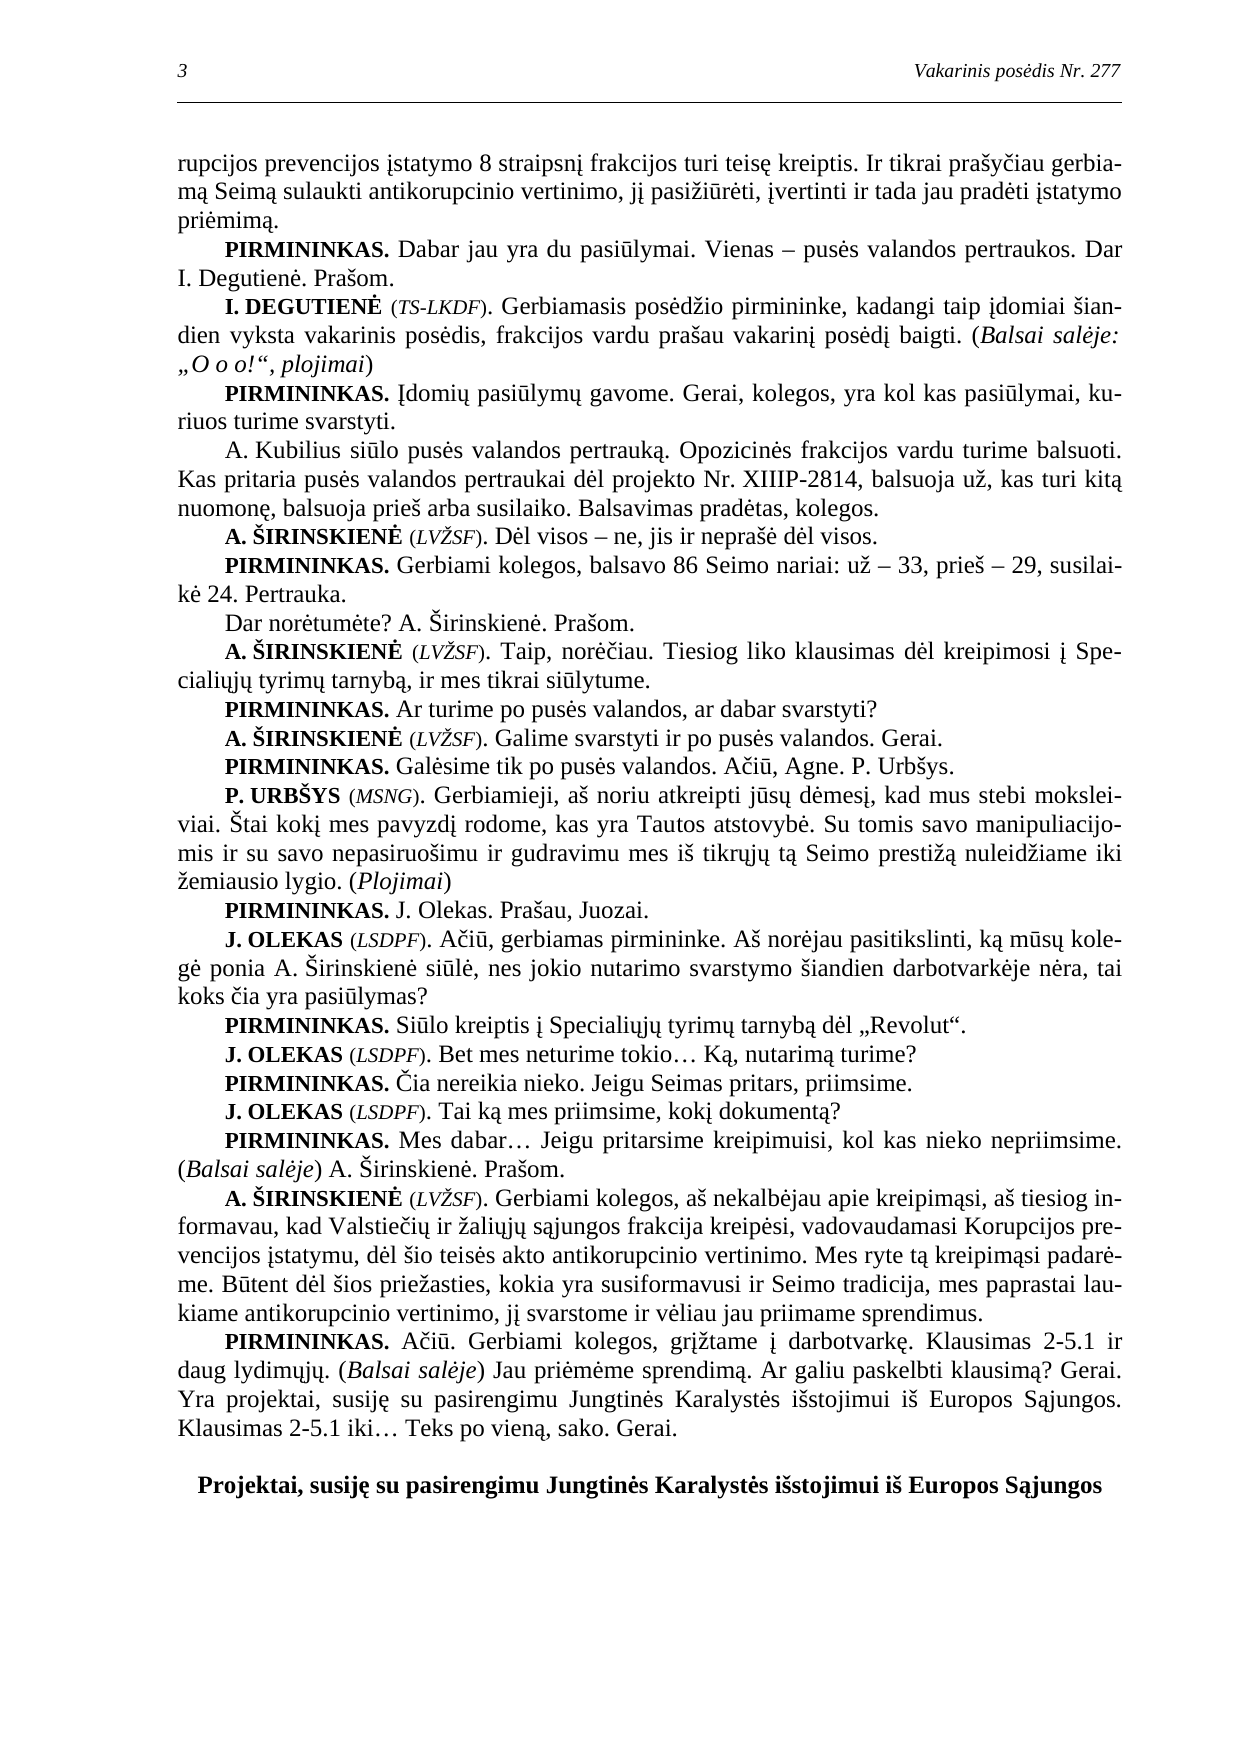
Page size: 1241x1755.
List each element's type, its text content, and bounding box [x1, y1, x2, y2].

text PIRMININKAS. Čia ne­rei­kia nie­ko. Jei­gu Sei­mas pri­tars, pri­im­si­me. [177, 1068, 1122, 1096]
text PIRMININKAS. Ar tu­ri­me po pu­sės va­lan­dos, ar da­bar svars­ty­ti? [177, 694, 1122, 723]
text A. ŠIRINSKIENĖ (LVŽSF). Taip, no­rė­čiau. Tie­siog li­ko klau­si­mas dėl krei­pi­mo­si į Spe­cia­lių­jų ty­ri­mų tar­ny­bą, ir mes tik­rai siū­ly­tu­me. [177, 636, 1122, 694]
text PIRMININKAS. Įdo­mių pa­siū­ly­mų ga­vo­me. Ge­rai, ko­le­gos, yra kol kas pa­siū­ly­mai, ku­riuos tu­ri­me svars­ty­ti. [177, 378, 1122, 435]
text PIRMININKAS. J. Ole­kas. Pra­šau, Juo­zai. [177, 895, 1122, 924]
text Dar no­rė­tu­mė­te? A. Ši­rins­kie­nė. Pra­šom. [177, 608, 1122, 636]
text I. DEGUTIENĖ (TS-LKDF). Ger­bia­ma­sis po­sė­džio pir­mi­nin­ke, ka­dan­gi taip įdo­miai šian­dien vyks­ta va­ka­ri­nis po­sė­dis, frak­ci­jos var­du pra­šau va­ka­ri­nį po­sė­dį baig­ti. (Bal­sai sa­lė­je: „O o o!“, plo­ji­mai) [177, 291, 1122, 378]
text J. OLEKAS (LSDPF). Ačiū, ger­bia­mas pir­mi­nin­ke. Aš no­rė­jau pa­si­tiks­lin­ti, ką mū­sų ko­le­gė po­nia A. Ši­rins­kie­nė siū­lė, nes jo­kio nu­ta­ri­mo svars­ty­mo šian­dien dar­bo­tvarkėje nė­ra, tai koks čia yra pa­siū­ly­mas? [177, 924, 1122, 1010]
text Pro­jek­tai, su­si­ję su pa­si­ren­gi­mu Jung­ti­nės Ka­ra­lys­tės iš­sto­ji­mui iš Eu­ro­pos Są­jun­gos [177, 1470, 1122, 1499]
text rup­ci­jos pre­ven­ci­jos įsta­ty­mo 8 straips­nį frak­ci­jos tu­ri tei­sę kreip­tis. Ir tik­rai pra­šy­čiau ger­bia­mą Sei­mą su­lauk­ti an­ti­ko­rup­ci­nio ver­ti­ni­mo, jį pa­si­žiū­rė­ti, įver­tin­ti ir ta­da jau pra­dė­ti įsta­ty­mo pri­ėmi­mą. [177, 148, 1122, 234]
text J. OLEKAS (LSDPF). Tai ką mes pri­im­si­me, ko­kį do­ku­men­tą? [177, 1096, 1122, 1125]
text A. ŠIRINSKIENĖ (LVŽSF). Dėl vi­sos – ne, jis ir ne­pra­šė dėl vi­sos. [177, 521, 1122, 550]
text A. ŠIRINSKIENĖ (LVŽSF). Ga­li­me svars­ty­ti ir po pu­sės va­lan­dos. Ge­rai. [177, 723, 1122, 751]
text PIRMININKAS. Mes da­bar… Jei­gu pri­tar­si­me krei­pi­mui­si, kol kas nie­ko ne­pri­im­si­me. (Bal­sai sa­lė­je) A. Ši­rins­kie­nė. Pra­šom. [177, 1125, 1122, 1183]
text PIRMININKAS. Ger­bia­mi ko­le­gos, bal­sa­vo 86 Sei­mo na­riai: už – 33, prieš – 29, su­si­lai­kė 24. Per­trau­ka. [177, 550, 1122, 608]
text J. OLEKAS (LSDPF). Bet mes ne­tu­ri­me to­kio… Ką, nu­ta­ri­mą tu­ri­me? [177, 1039, 1122, 1068]
text P. URBŠYS (MSNG). Ger­bia­mie­ji, aš no­riu at­kreip­ti jū­sų dė­me­sį, kad mus ste­bi moks­lei­viai. Štai ko­kį mes pa­vyz­dį ro­do­me, kas yra Tau­tos at­sto­vy­bė. Su to­mis sa­vo ma­ni­pu­lia­ci­jo­mis ir su sa­vo ne­pa­si­ruo­ši­mu ir gud­ra­vi­mu mes iš tik­rų­jų tą Sei­mo pres­ti­žą nu­lei­džia­me iki že­miau­sio ly­gio. (Plo­ji­mai) [177, 780, 1122, 895]
text PIRMININKAS. Ačiū. Ger­bia­mi ko­le­gos, grįž­ta­me į dar­bo­tvarkę. Klau­si­mas 2-5.1 ir daug ly­di­mų­jų. (Bal­sai sa­lė­je) Jau pri­ėmė­me spren­di­mą. Ar ga­liu pa­skelb­ti klau­si­mą? Ge­rai. Yra pro­jek­tai, su­si­ję su pa­si­ren­gi­mu Jung­ti­nės Ka­ra­lys­tės iš­sto­ji­mui iš Eu­ro­pos Są­jun­gos. Klau­si­mas 2-5.1 iki… Teks po vie­ną, sa­ko. Ge­rai. [177, 1326, 1122, 1441]
text PIRMININKAS. Ga­lė­si­me tik po pu­sės va­lan­dos. Ačiū, Ag­ne. P. Urb­šys. [177, 751, 1122, 780]
text A. ŠIRINSKIENĖ (LVŽSF). Ger­bia­mi ko­le­gos, aš ne­kal­bė­jau apie krei­pi­mą­si, aš tie­siog in­for­ma­vau, kad Vals­tie­čių ir ža­lių­jų są­jun­gos frak­ci­ja krei­pė­si, va­do­vau­da­ma­si Ko­rup­ci­jos pre­ven­ci­jos įsta­ty­mu, dėl šio tei­sės ak­to an­ti­ko­rup­ci­nio ver­ti­ni­mo. Mes ry­te tą krei­pi­mą­si pa­da­rė­me. Bū­tent dėl šios prie­žas­ties, ko­kia yra su­si­for­ma­vu­si ir Sei­mo tra­di­ci­ja, mes pa­pras­tai lau­kia­me an­ti­ko­rup­ci­nio ver­ti­ni­mo, jį svars­to­me ir vė­liau jau pri­ima­me spren­di­mus. [177, 1183, 1122, 1326]
text A. Ku­bi­lius siū­lo pu­sės va­lan­dos per­trau­ką. Opo­zi­ci­nės frak­ci­jos var­du tu­ri­me bal­suo­ti. Kas pri­ta­ria pu­sės va­lan­dos per­trau­kai dėl pro­jek­to Nr. XIIIP-2814, bal­suo­ja už, kas tu­ri ki­tą nuo­mo­nę, bal­suo­ja prieš ar­ba su­si­lai­ko. Bal­sa­vi­mas pra­dė­tas, ko­le­gos. [177, 435, 1122, 521]
text PIRMININKAS. Da­bar jau yra du pa­siū­ly­mai. Vie­nas – pu­sės va­lan­dos per­trau­kos. Dar I. De­gu­tie­nė. Pra­šom. [177, 234, 1122, 291]
text PIRMININKAS. Siū­lo kreip­tis į Spe­cia­lių­jų ty­ri­mų tar­ny­bą dėl „Re­vo­lut“. [177, 1010, 1122, 1039]
